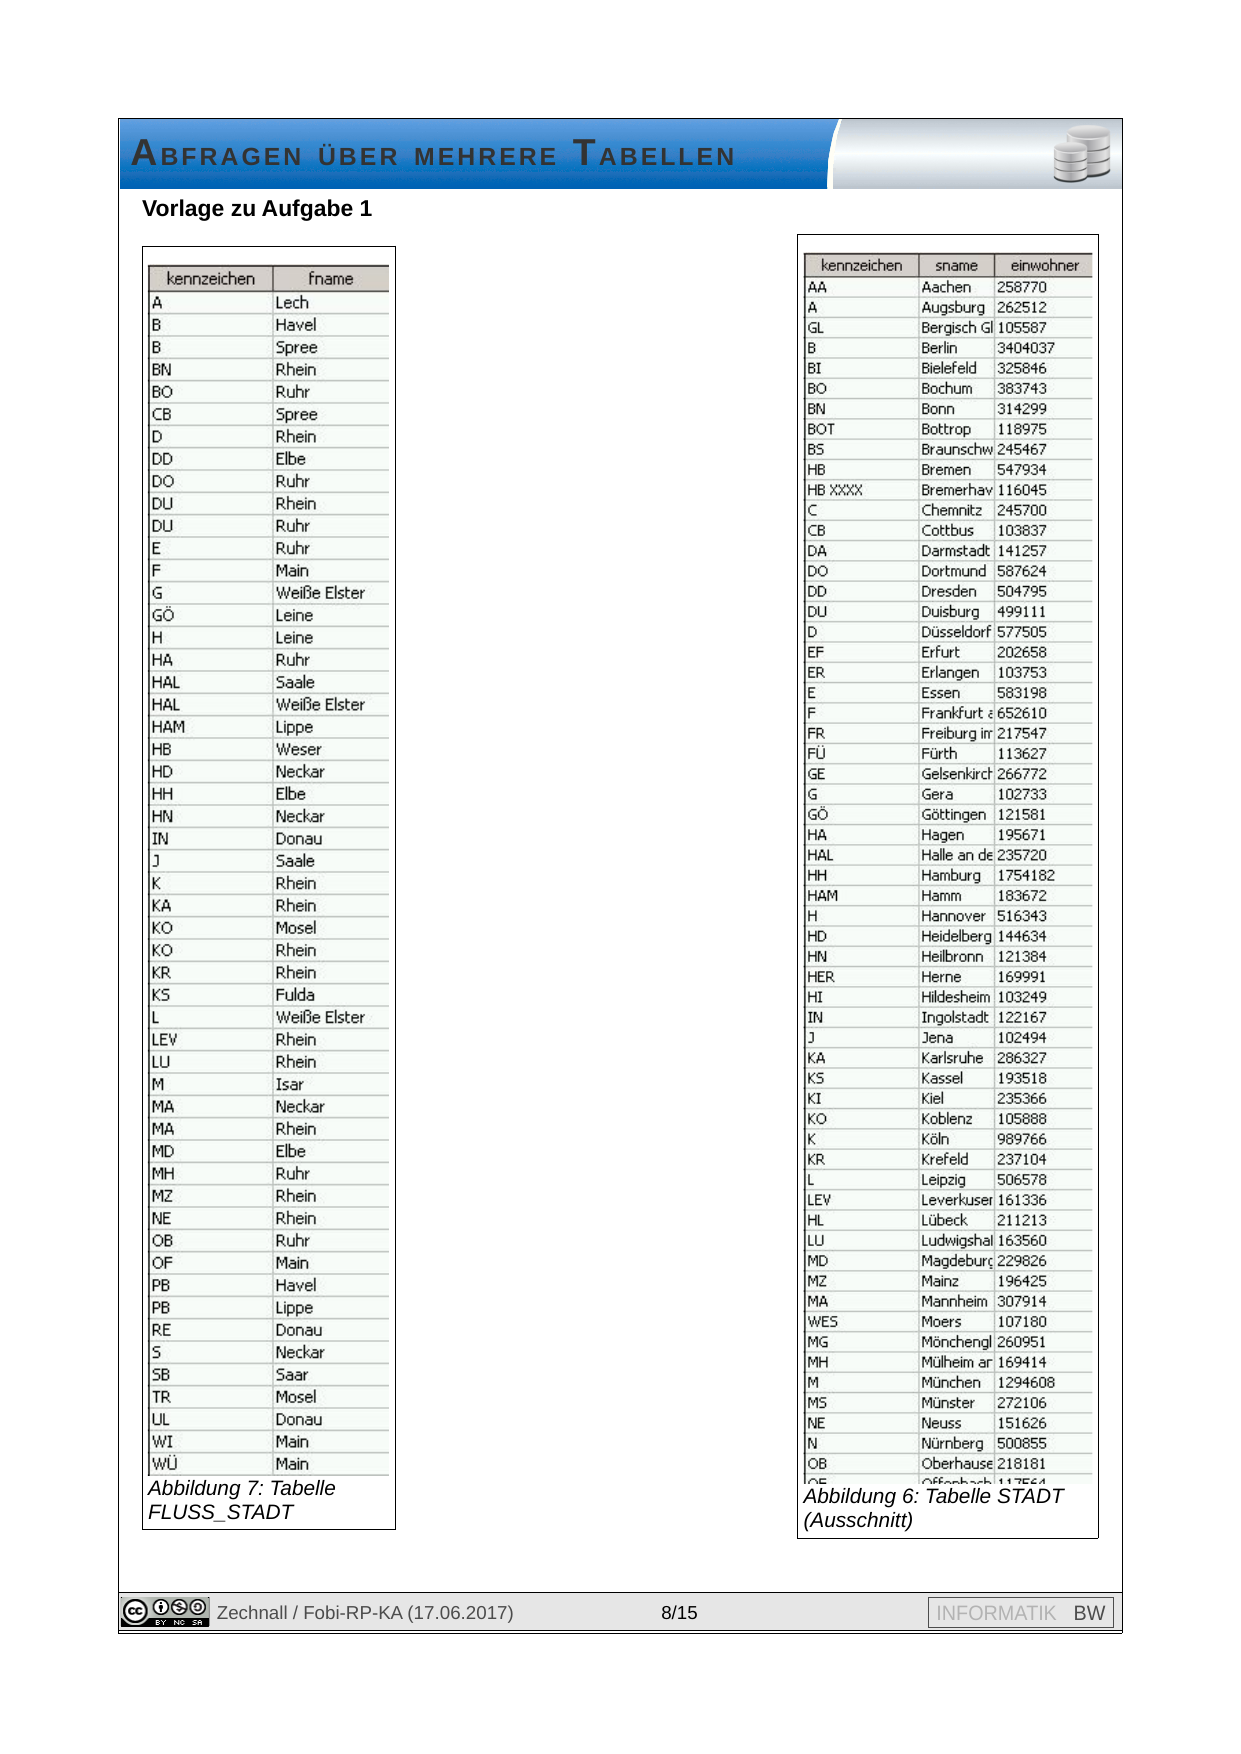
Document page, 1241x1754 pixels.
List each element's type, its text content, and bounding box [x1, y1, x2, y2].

picture [119, 119, 1122, 189]
picture [120, 1597, 210, 1627]
text Abbildung 7: Tabelle FLUSS_STADT [148, 1476, 389, 1523]
text Vorlage zu Aufgabe 1 [142, 195, 1110, 221]
picture [147, 264, 389, 1476]
text Abbildung 6: Tabelle STADT (Ausschnitt) [803, 1484, 1092, 1532]
picture [803, 252, 1093, 1484]
